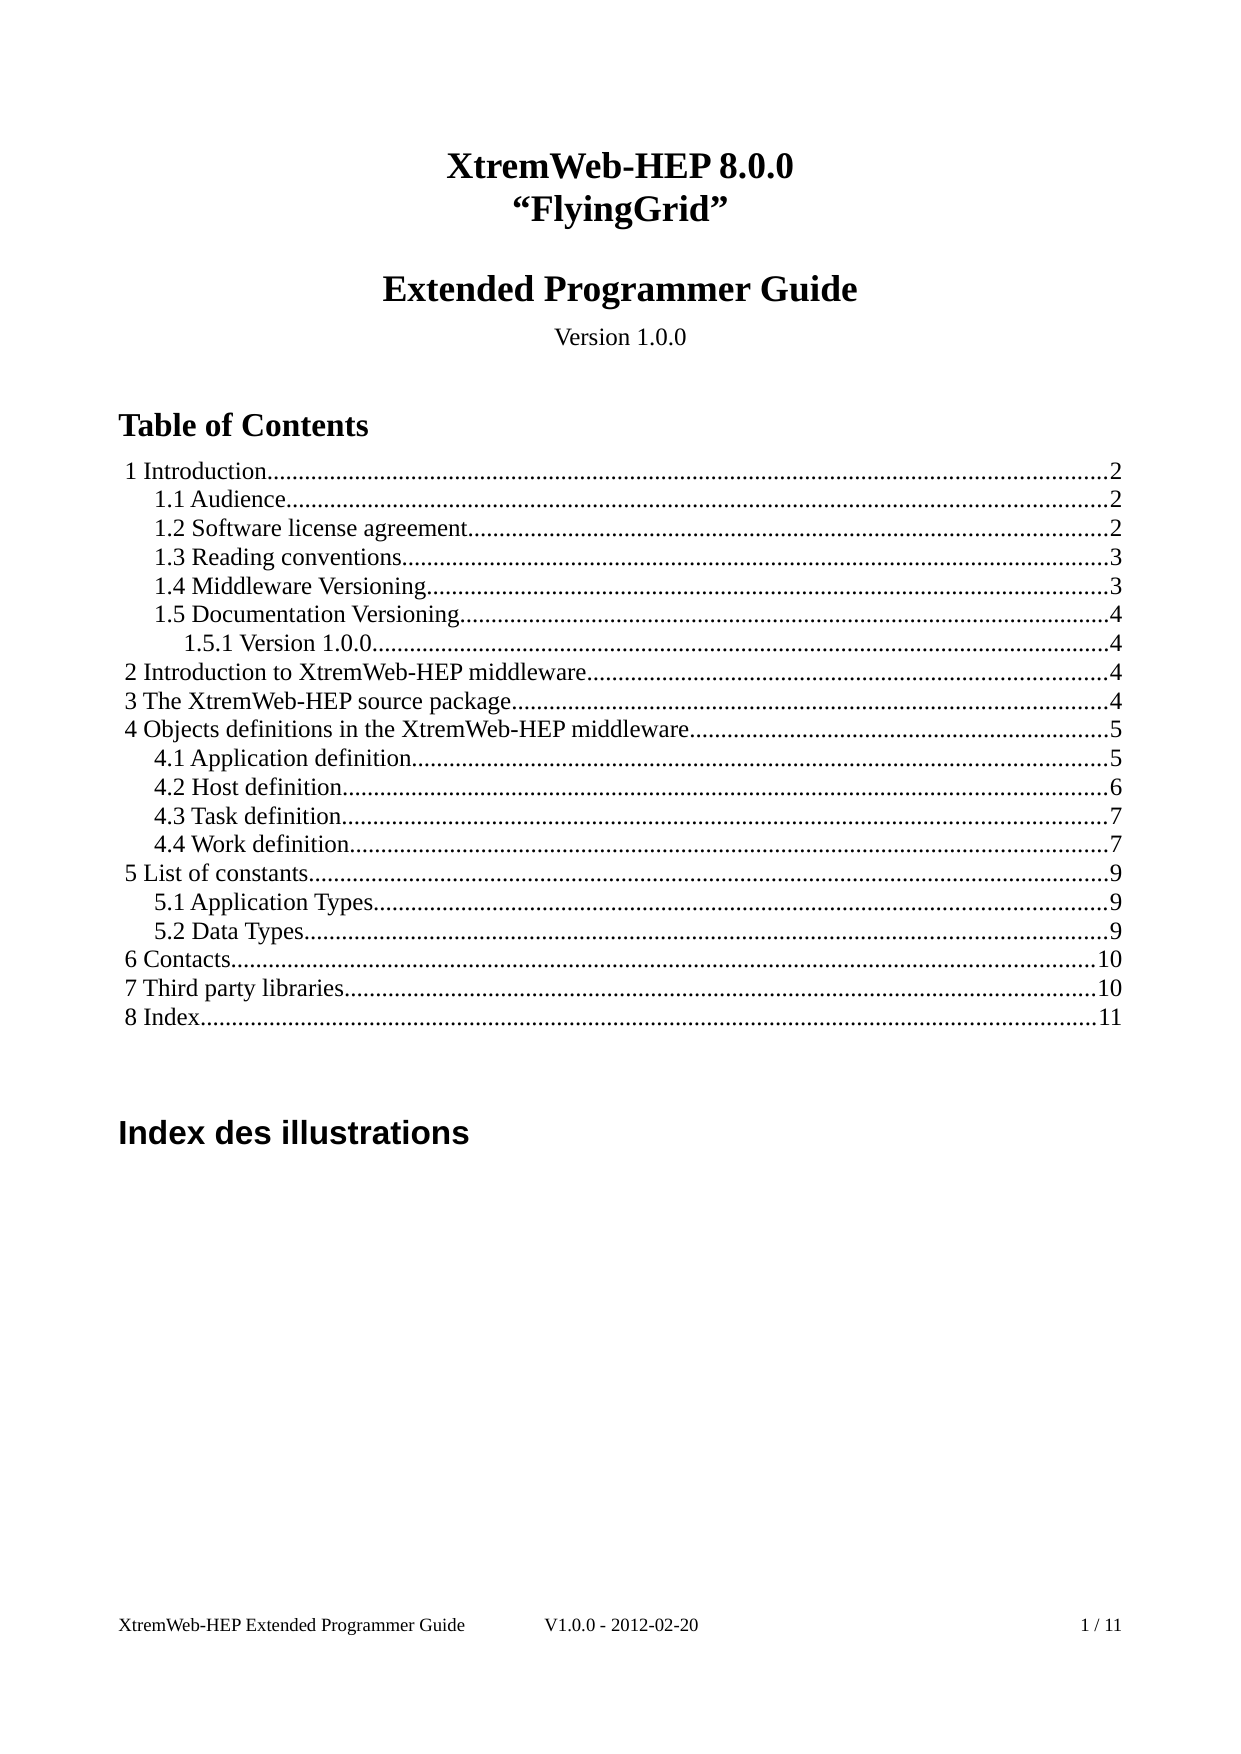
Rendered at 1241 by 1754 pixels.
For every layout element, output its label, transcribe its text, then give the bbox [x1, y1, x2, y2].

text 4.4 Work definition 7 [148, 829, 1122, 858]
text 6 Contacts 10 [118, 944, 1122, 973]
subtitle Index des illustrations [118, 1113, 1122, 1152]
text 1.5.1 Version 1.0.0 4 [177, 628, 1122, 657]
text 3 The XtremWeb-HEP source package 4 [118, 686, 1122, 714]
text 1.4 Middleware Versioning 3 [148, 571, 1122, 599]
text 4 Objects definitions in the XtremWeb-HEP middleware 5 [118, 714, 1122, 743]
text 7 Third party libraries 10 [118, 973, 1122, 1002]
text 5 List of constants 9 [118, 858, 1122, 887]
text 2 Introduction to XtremWeb-HEP middleware 4 [118, 657, 1122, 686]
text 1 Introduction 2 [118, 456, 1122, 484]
subtitle Extended Programmer Guide [118, 267, 1122, 310]
text 4.3 Task definition 7 [148, 801, 1122, 829]
text 1.5 Documentation Versioning 4 [148, 599, 1122, 628]
text 1.3 Reading conventions 3 [148, 542, 1122, 571]
text 5.2 Data Types 9 [148, 916, 1122, 944]
text 1.1 Audience 2 [148, 484, 1122, 513]
text 1.2 Software license agreement 2 [148, 513, 1122, 542]
subtitle XtremWeb-HEP 8.0.0 “FlyingGrid” [118, 143, 1122, 229]
text 4.2 Host definition 6 [148, 772, 1122, 801]
text Version 1.0.0 [118, 322, 1122, 351]
text 4.1 Application definition 5 [148, 743, 1122, 772]
text 8 Index 11 [118, 1002, 1122, 1031]
text 5.1 Application Types 9 [148, 887, 1122, 916]
subtitle Table of Contents [118, 405, 1122, 443]
